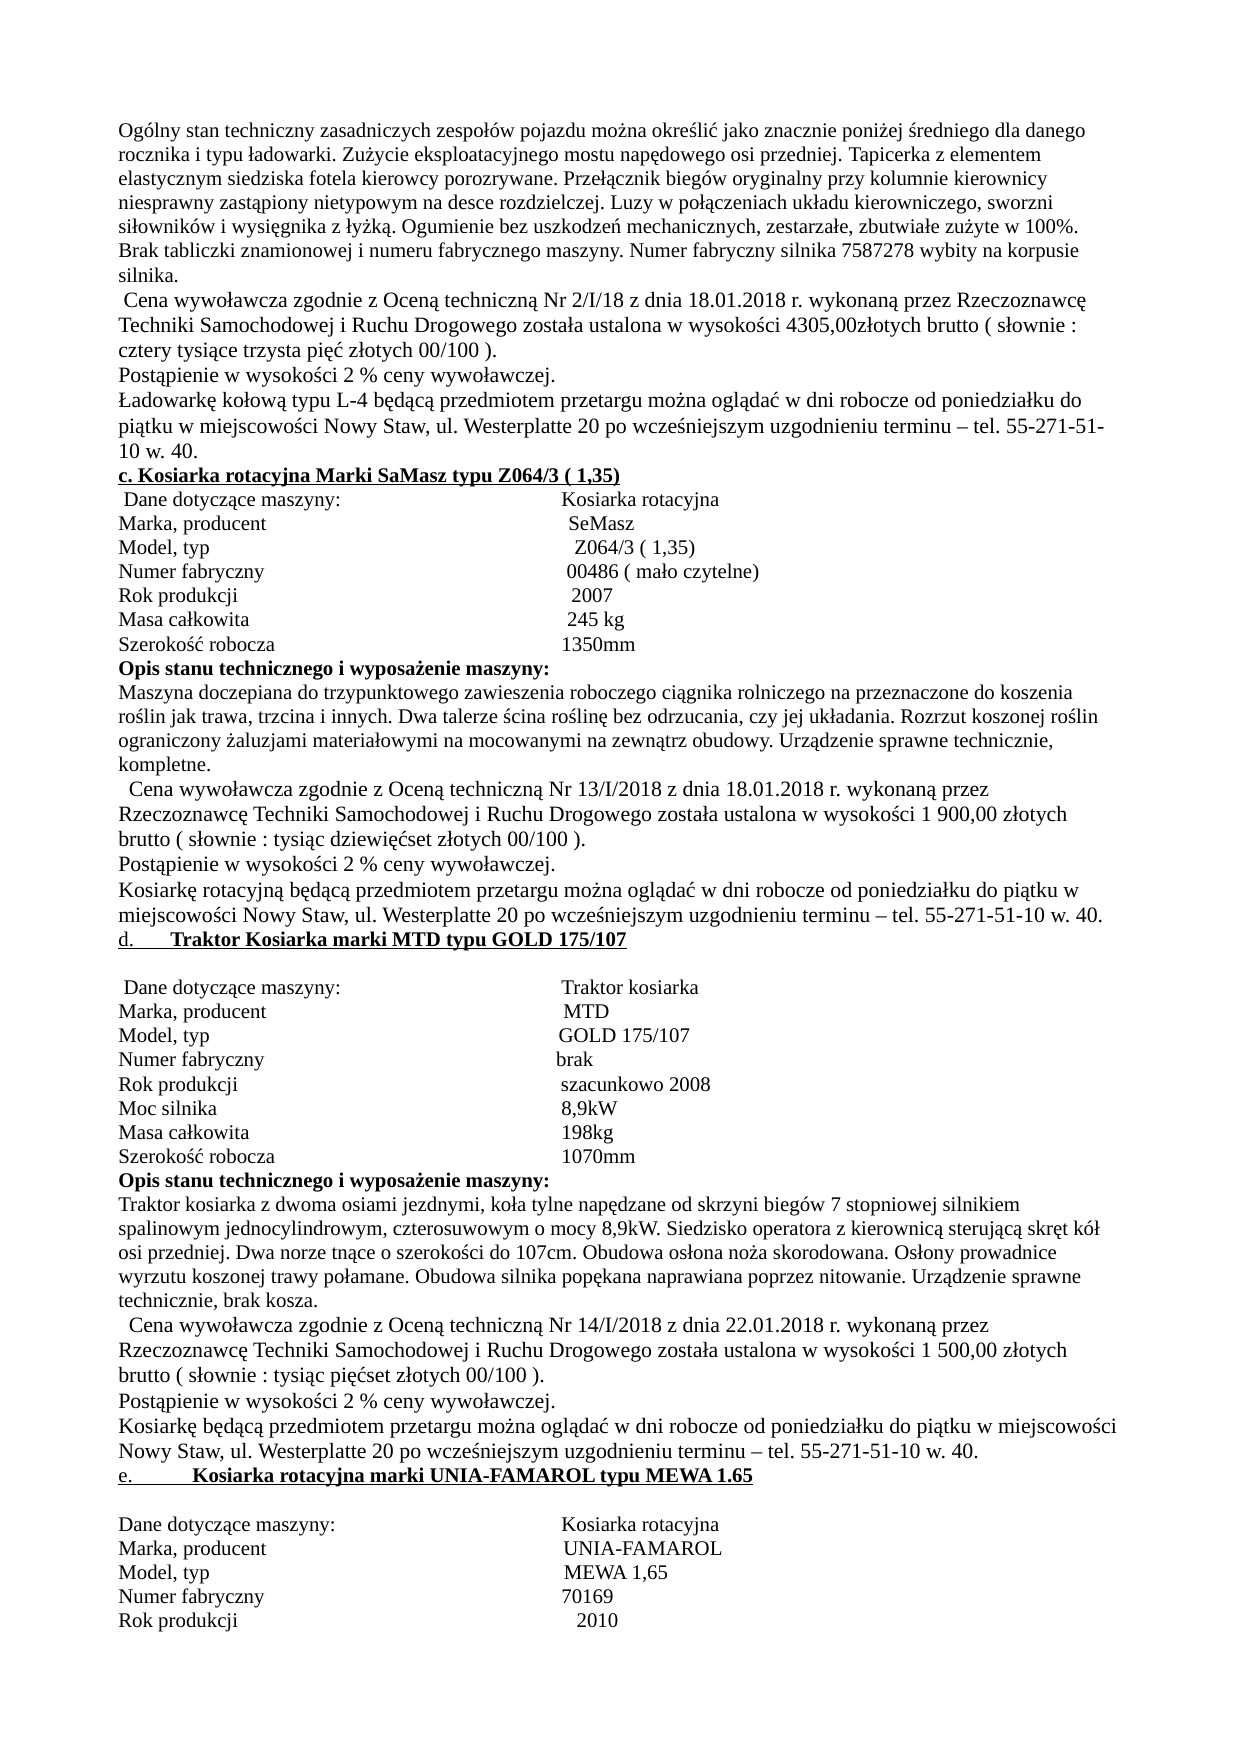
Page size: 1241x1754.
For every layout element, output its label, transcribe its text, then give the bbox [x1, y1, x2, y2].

text Cena wywoławcza zgodnie z Oceną techniczną Nr 14/I/2018 z dnia 22.01.2018 r. wykonaną przez Rzeczoznawcę Techniki Samochodowej i Ruchu Drogowego została ustalona w wysokości 1 500,00 złotych brutto ( słownie : tysiąc pięćset złotych 00/100 ). Postąpienie w wysokości 2 % ceny wywoławczej. Kosiarkę będącą przedmiotem przetargu można oglądać w dni robocze od poniedziałku do piątku w miejscowości Nowy Staw, ul. Westerplatte 20 po wcześniejszym uzgodnieniu terminu – tel. 55-271-51-10 w. 40. [118, 1312, 1122, 1463]
text Maszyna doczepiana do trzypunktowego zawieszenia roboczego ciągnika rolniczego na przeznaczone do koszenia roślin jak trawa, trzcina i innych. Dwa talerze ścina roślinę bez odrzucania, czy jej układania. Rozrzut koszonej roślin ograniczony żaluzjami materiałowymi na mocowanymi na zewnątrz obudowy. Urządzenie sprawne technicznie, kompletne. [118, 679, 1122, 776]
text Marka, producent UNIA-FAMAROL [118, 1536, 1122, 1559]
text c. Kosiarka rotacyjna Marki SaMasz typu Z064/3 ( 1,35) [118, 463, 1122, 487]
text Rok produkcji 2010 [118, 1608, 1122, 1632]
text d. Traktor Kosiarka marki MTD typu GOLD 175/107 [118, 927, 1122, 951]
text Masa całkowita 245 kg [118, 607, 1122, 631]
text Moc silnika 8,9kW [118, 1096, 1122, 1119]
text Szerokość robocza 1070mm [118, 1144, 1122, 1168]
text Traktor kosiarka z dwoma osiami jezdnymi, koła tylne napędzane od skrzyni biegów 7 stopniowej silnikiem spalinowym jednocylindrowym, czterosuwowym o mocy 8,9kW. Siedzisko operatora z kierownicą sterującą skręt kół osi przedniej. Dwa norze tnące o szerokości do 107cm. Obudowa osłona noża skorodowana. Osłony prowadnice wyrzutu koszonej trawy połamane. Obudowa silnika popękana naprawiana poprzez nitowanie. Urządzenie sprawne technicznie, brak kosza. [118, 1192, 1122, 1312]
text Opis stanu technicznego i wyposażenie maszyny: [118, 656, 1122, 679]
text Cena wywoławcza zgodnie z Oceną techniczną Nr 13/I/2018 z dnia 18.01.2018 r. wykonaną przez Rzeczoznawcę Techniki Samochodowej i Ruchu Drogowego została ustalona w wysokości 1 900,00 złotych brutto ( słownie : tysiąc dziewięćset złotych 00/100 ). Postąpienie w wysokości 2 % ceny wywoławczej. Kosiarkę rotacyjną będącą przedmiotem przetargu można oglądać w dni robocze od poniedziałku do piątku w miejscowości Nowy Staw, ul. Westerplatte 20 po wcześniejszym uzgodnieniu terminu – tel. 55-271-51-10 w. 40. [118, 776, 1122, 927]
text Opis stanu technicznego i wyposażenie maszyny: [118, 1168, 1122, 1192]
text Model, typ GOLD 175/107 [118, 1023, 1122, 1047]
text Cena wywoławcza zgodnie z Oceną techniczną Nr 2/I/18 z dnia 18.01.2018 r. wykonaną przez Rzeczoznawcę Techniki Samochodowej i Ruchu Drogowego została ustalona w wysokości 4305,00złotych brutto ( słownie : cztery tysiące trzysta pięć złotych 00/100 ). Postąpienie w wysokości 2 % ceny wywoławczej. Ładowarkę kołową typu L-4 będącą przedmiotem przetargu można oglądać w dni robocze od poniedziałku do piątku w miejscowości Nowy Staw, ul. Westerplatte 20 po wcześniejszym uzgodnieniu terminu – tel. 55-271-51-10 w. 40. [118, 287, 1122, 463]
text Dane dotyczące maszyny: Kosiarka rotacyjna [118, 1511, 1122, 1536]
text Numer fabryczny 70169 [118, 1584, 1122, 1608]
text Ogólny stan techniczny zasadniczych zespołów pojazdu można określić jako znacznie poniżej średniego dla danego rocznika i typu ładowarki. Zużycie eksploatacyjnego mostu napędowego osi przedniej. Tapicerka z elementem elastycznym siedziska fotela kierowcy porozrywane. Przełącznik biegów oryginalny przy kolumnie kierownicy niesprawny zastąpiony nietypowym na desce rozdzielczej. Luzy w połączeniach układu kierowniczego, sworzni siłowników i wysięgnika z łyżką. Ogumienie bez uszkodzeń mechanicznych, zestarzałe, zbutwiałe zużyte w 100%. Brak tabliczki znamionowej i numeru fabrycznego maszyny. Numer fabryczny silnika 7587278 wybity na korpusie silnika. [118, 118, 1122, 287]
text Masa całkowita 198kg [118, 1119, 1122, 1144]
text Szerokość robocza 1350mm [118, 631, 1122, 656]
text e. Kosiarka rotacyjna marki UNIA-FAMAROL typu MEWA 1.65 [118, 1463, 1122, 1487]
text Numer fabryczny 00486 ( mało czytelne) [118, 559, 1122, 583]
text Rok produkcji szacunkowo 2008 [118, 1071, 1122, 1096]
text Rok produkcji 2007 [118, 583, 1122, 607]
text Marka, producent SeMasz [118, 511, 1122, 535]
text Dane dotyczące maszyny: Kosiarka rotacyjna [118, 487, 1122, 511]
text Marka, producent MTD [118, 999, 1122, 1023]
text Numer fabryczny brak [118, 1047, 1122, 1071]
text Model, typ MEWA 1,65 [118, 1559, 1122, 1584]
text Dane dotyczące maszyny: Traktor kosiarka [118, 975, 1122, 999]
text Model, typ Z064/3 ( 1,35) [118, 535, 1122, 559]
